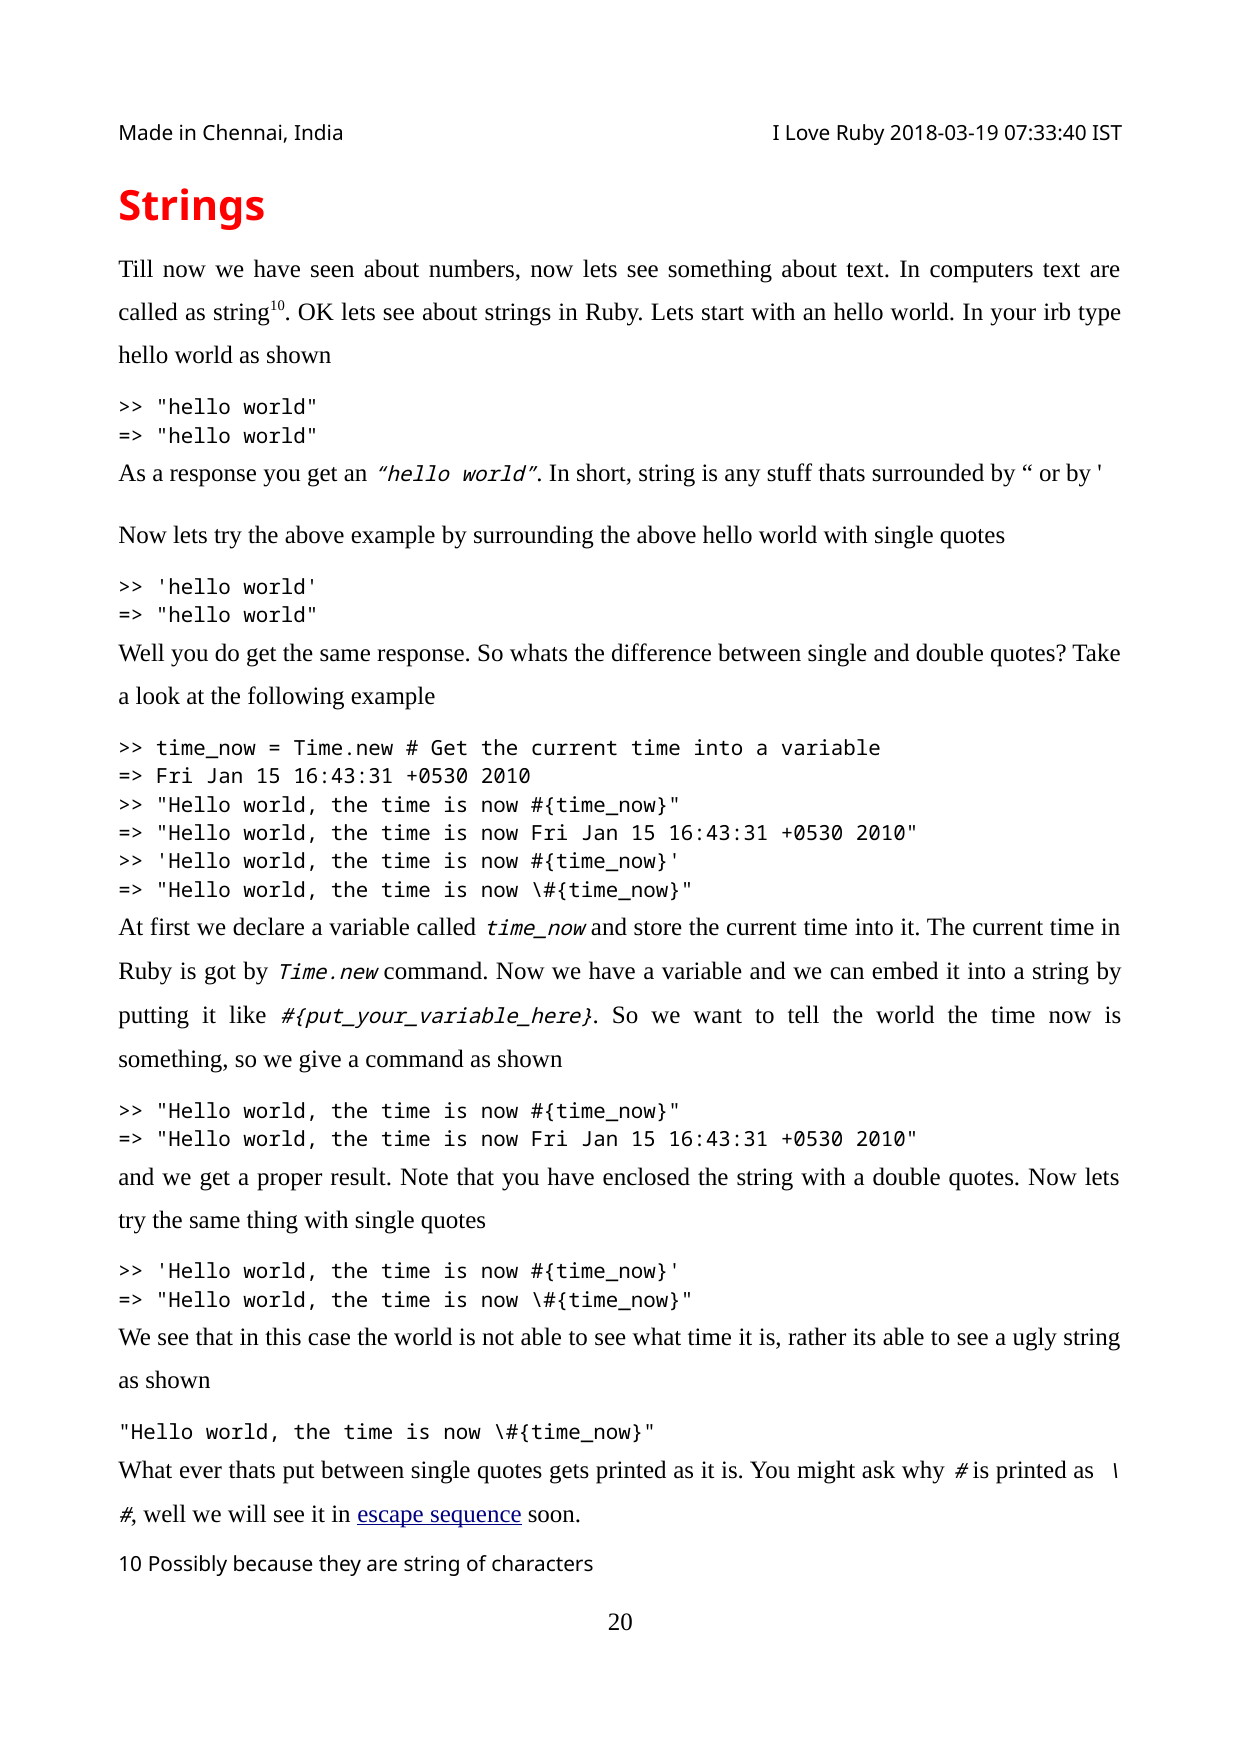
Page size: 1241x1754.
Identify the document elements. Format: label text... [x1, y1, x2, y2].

text => Fri Jan 15 16:43:31 +0530 2010 [118, 761, 1122, 790]
text We see that in this case the world is not able to see what time it is, rather its able to see a ugly string as shown [118, 1322, 1122, 1394]
text => "hello world" [118, 600, 1122, 629]
text >> time_now = Time.new # Get the current time into a variable [118, 733, 1122, 761]
text >> 'Hello world, the time is now #{time_now}' [118, 847, 1122, 875]
text >> "Hello world, the time is now #{time_now}" [118, 790, 1122, 818]
text => "Hello world, the time is now \#{time_now}" [118, 1285, 1122, 1313]
text >> "hello world" [118, 392, 1122, 421]
text >> "Hello world, the time is now #{time_now}" [118, 1096, 1122, 1124]
text and we get a proper result. Note that you have enclosed the string with a double quotes. Now lets try the same thing with single quotes [118, 1162, 1122, 1233]
text Possibly because they are string of characters [118, 1549, 1122, 1578]
text Till now we have seen about numbers, now lets see something about text. In computers text are called as string. OK lets see about strings in Ruby. Lets start with an hello world. In your irb type hello world as shown [118, 254, 1122, 369]
text "Hello world, the time is now \#{time_now}" [118, 1417, 1122, 1446]
text Now lets try the above example by surrounding the above hello world with single quotes [118, 520, 1122, 549]
text What ever thats put between single quotes gets printed as it is. You might ask why # is printed as \#, well we will see it in escape sequence soon. [118, 1455, 1122, 1528]
text As a response you get an “hello world”. In short, string is any stuff thats surrounded by “ or by ' [118, 458, 1122, 488]
text => "Hello world, the time is now Fri Jan 15 16:43:31 +0530 2010" [118, 818, 1122, 847]
text >> 'Hello world, the time is now #{time_now}' [118, 1257, 1122, 1285]
text => "Hello world, the time is now \#{time_now}" [118, 875, 1122, 903]
text => "hello world" [118, 421, 1122, 449]
text Well you do get the same response. So whats the difference between single and double quotes? Take a look at the following example [118, 638, 1122, 709]
text => "Hello world, the time is now Fri Jan 15 16:43:31 +0530 2010" [118, 1124, 1122, 1153]
subtitle Strings [118, 176, 1122, 233]
text >> 'hello world' [118, 572, 1122, 600]
text At first we declare a variable called time_now and store the current time into it. The current time in Ruby is got by Time.new command. Now we have a variable and we can embed it into a string by putting it like #{put_your_variable_here}. So we want to tell the world the time now is something, so we give a command as shown [118, 912, 1122, 1073]
